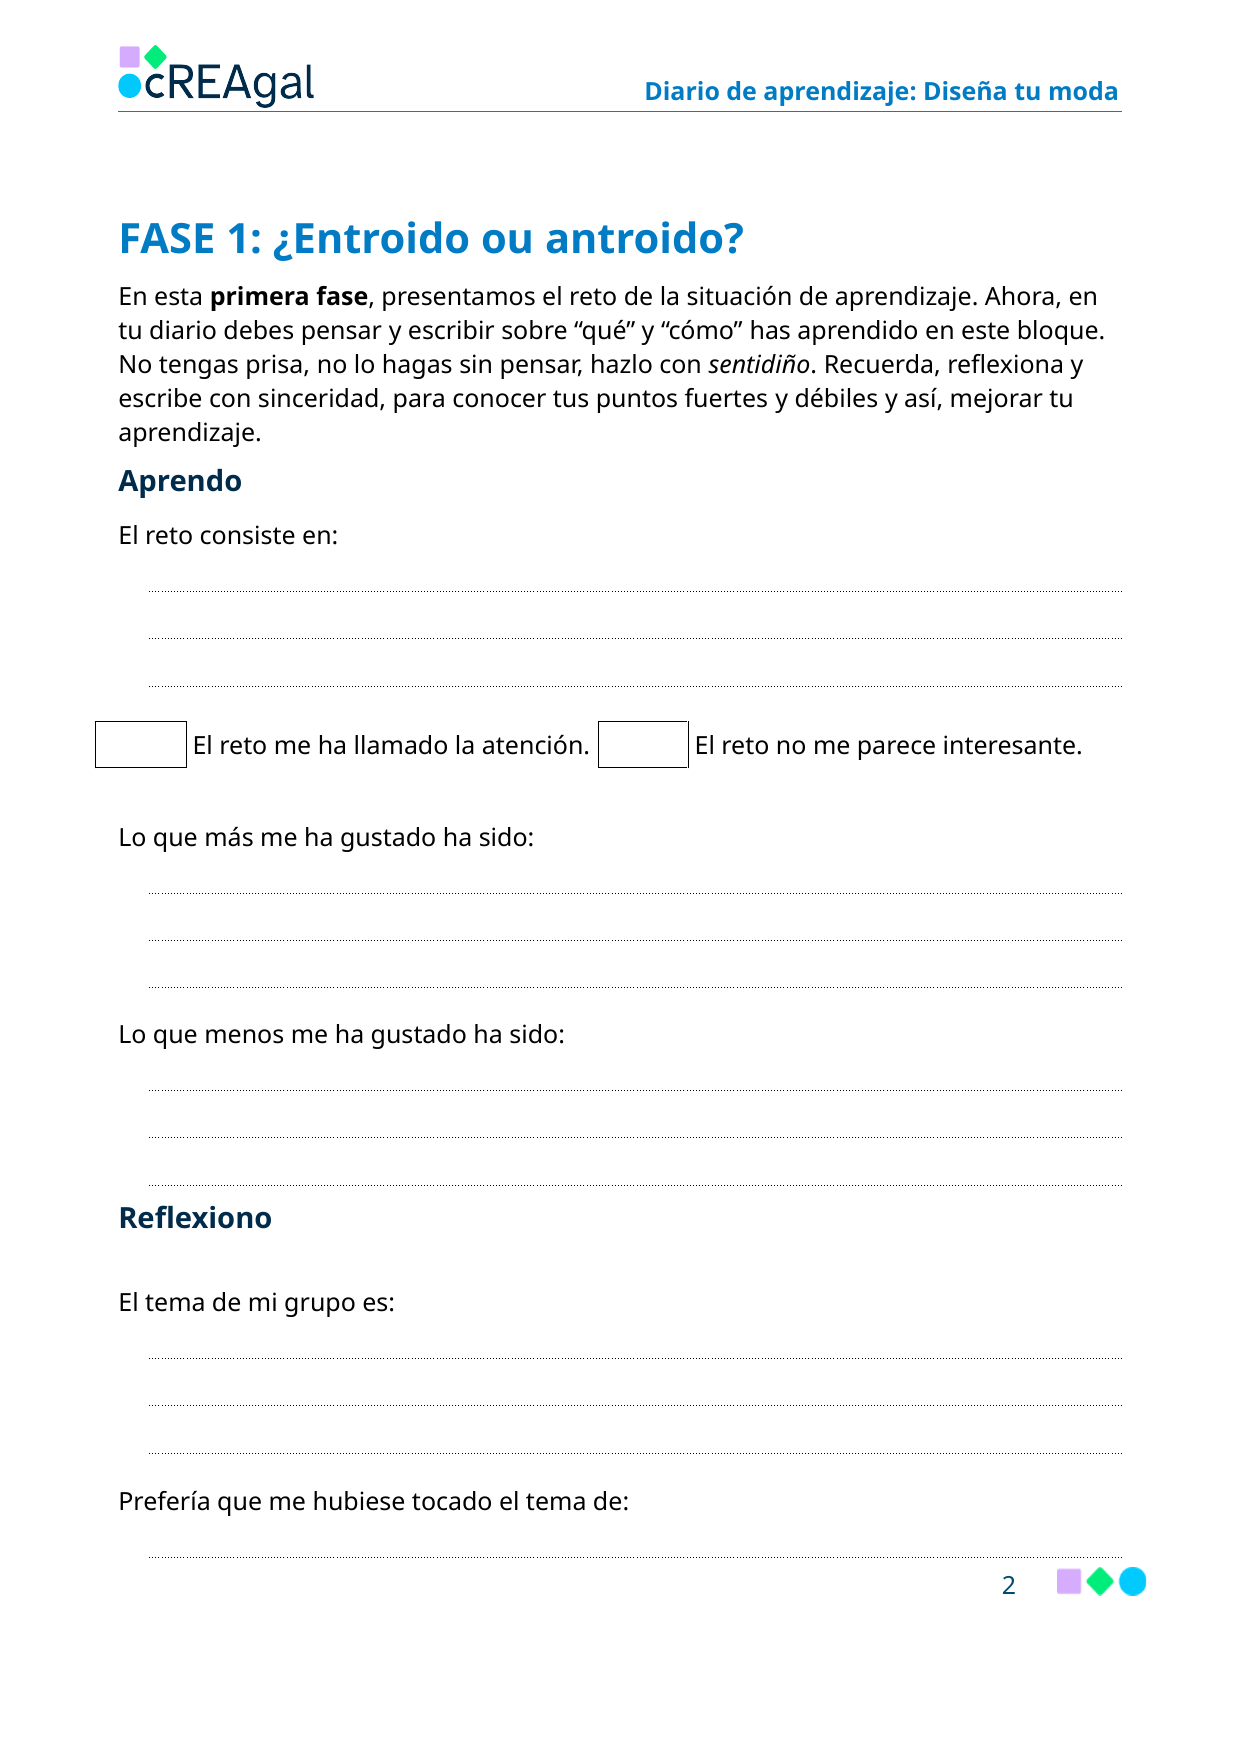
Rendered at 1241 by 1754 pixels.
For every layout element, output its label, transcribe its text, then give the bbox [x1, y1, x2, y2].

picture [1057, 1567, 1130, 1596]
text No tengas prisa, no lo hagas sin pensar, hazlo con sentidiño. Recuerda, reflexiona y escribe con sinceridad, para conocer tus puntos fuertes y débiles y así, mejorar tu aprendizaje. [118, 346, 1122, 448]
text El reto consiste en: [118, 518, 1122, 552]
table_header [148, 557, 1122, 592]
text El tema de mi grupo es: [118, 1284, 1122, 1318]
table_header [599, 722, 687, 767]
table_cell [148, 640, 1122, 687]
table_cell [148, 592, 1122, 639]
table_cell [148, 1406, 1122, 1454]
table_header [148, 858, 1122, 894]
table_cell [148, 1091, 1122, 1138]
table_cell [148, 1359, 1122, 1406]
table_header [148, 1324, 1122, 1359]
text Lo que más me ha gustado ha sido: [118, 819, 1122, 853]
table_header [96, 722, 186, 767]
table_header [148, 1056, 1122, 1091]
text En esta primera fase, presentamos el reto de la situación de aprendizaje. Ahora, en tu diario debes pensar y escribir sobre “qué” y “cómo” has aprendido en este bloque. [118, 278, 1122, 346]
text Lo que menos me ha gustado ha sido: [118, 1017, 1122, 1051]
subtitle Aprendo [118, 460, 1122, 500]
subtitle FASE 1: ¿Entroido ou antroido? [118, 209, 1122, 266]
picture [118, 45, 314, 108]
table_header [148, 1522, 1122, 1558]
picture [1137, 1567, 1147, 1578]
table_header El reto me ha llamado la atención. [187, 721, 598, 768]
picture [1136, 1584, 1147, 1596]
table_cell [148, 941, 1122, 988]
subtitle Reflexiono [118, 1198, 1122, 1237]
table_header El reto no me parece interesante. [689, 721, 1122, 768]
text Prefería que me hubiese tocado el tema de: [118, 1483, 1122, 1517]
table_cell [148, 1139, 1122, 1186]
table_cell [148, 894, 1122, 941]
